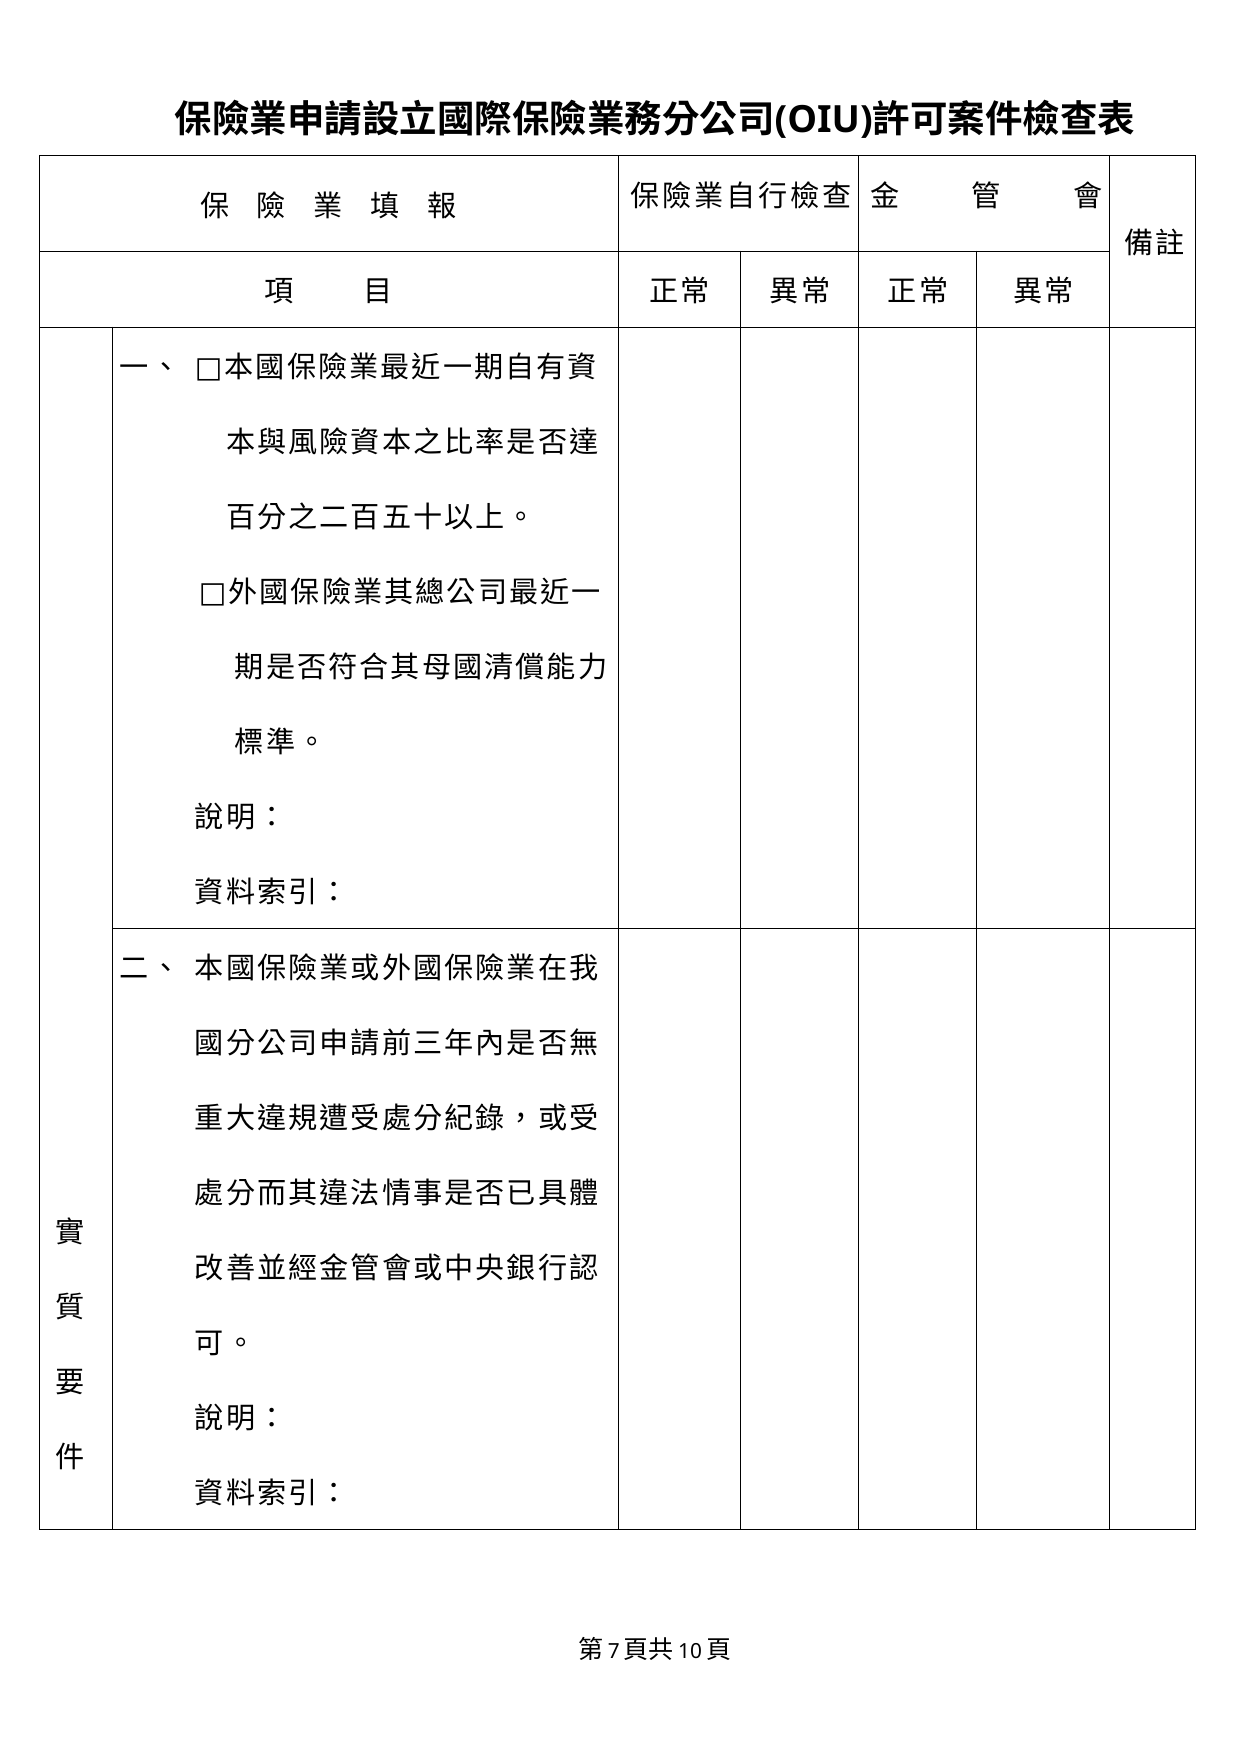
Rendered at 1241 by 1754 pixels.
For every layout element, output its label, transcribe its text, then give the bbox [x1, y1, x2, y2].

table_header 保 險 業 填 報 [40, 156, 618, 251]
table_cell 正常 [619, 252, 740, 327]
table_cell [977, 328, 1109, 928]
table_header 保險業自行檢查結果 [619, 156, 858, 251]
table_cell 項 目 [40, 252, 618, 327]
table_cell [859, 328, 976, 928]
table_header 備註 [1110, 156, 1195, 327]
table_cell 正常 [859, 252, 976, 327]
table_cell [619, 929, 740, 1529]
table_cell [1110, 929, 1195, 1529]
table_cell [741, 328, 858, 928]
table_header 金管會 審查意見 [859, 156, 1109, 251]
table_cell [741, 929, 858, 1529]
table_cell 實 質 要 件 [40, 328, 112, 1529]
table_cell 異常 [977, 252, 1109, 327]
table_cell □本國保險業最近一期自有資本與風險資本之比率是否達百分之二百五十以上。 □外國保險業其總公司最近一期是否符合其母國清償能力標準。 說明： 資料索引： [113, 328, 618, 928]
table_cell 異常 [741, 252, 858, 327]
table_cell [977, 929, 1109, 1529]
table_cell [619, 328, 740, 928]
table_cell 本國保險業或外國保險業在我國分公司申請前三年內是否無重大違規遭受處分紀錄，或受處分而其違法情事是否已具體改善並經金管會或中央銀行認可。 說明： 資料索引： [113, 929, 618, 1529]
table_cell [1110, 328, 1195, 928]
table_cell [859, 929, 976, 1529]
